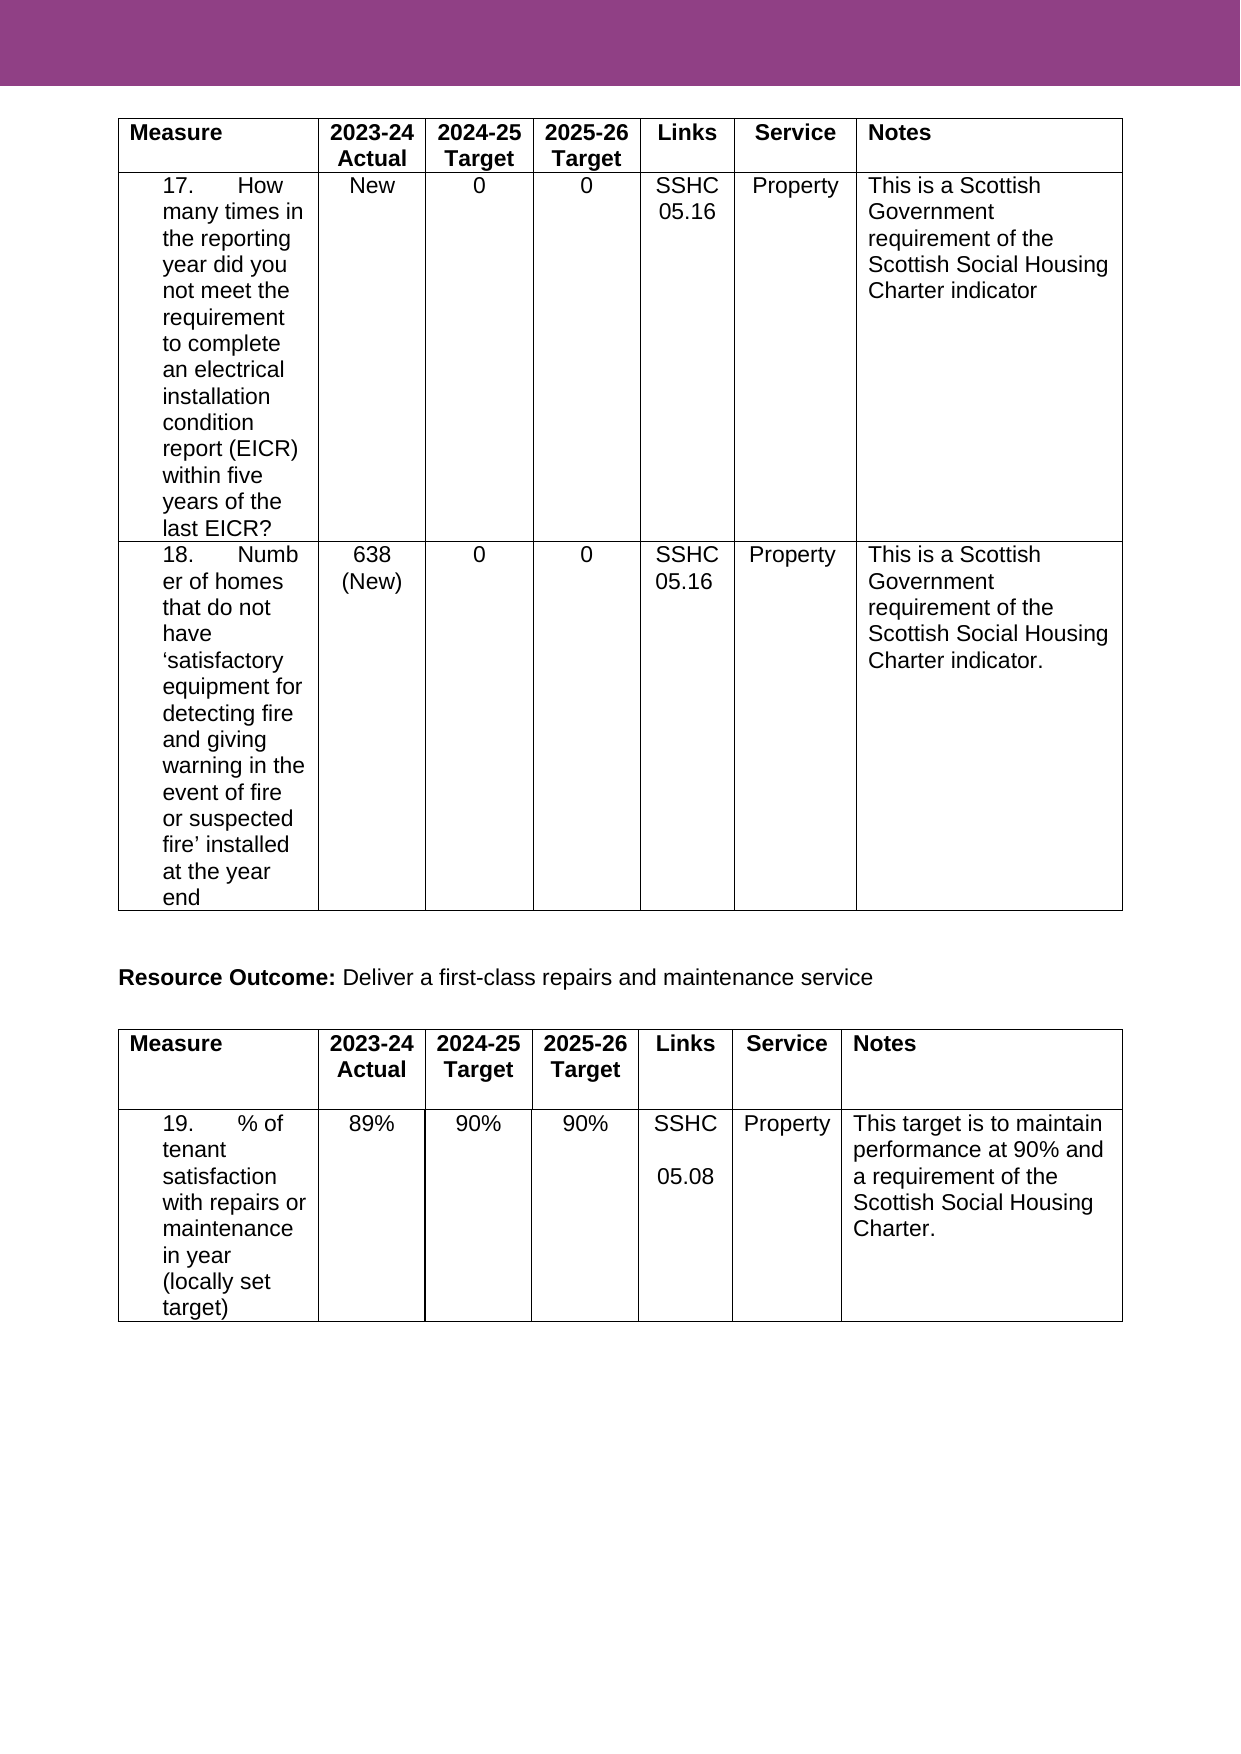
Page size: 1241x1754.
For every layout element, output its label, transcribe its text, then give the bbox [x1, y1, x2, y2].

table_header Service [735, 119, 856, 171]
table_cell Property [735, 542, 856, 910]
table_cell 0 [534, 542, 640, 910]
table_header Service [733, 1030, 841, 1109]
table_cell SSHC 05.16 [641, 542, 734, 910]
table_cell 638 (New) [319, 542, 425, 910]
table_header 2025-26 Target [533, 1030, 638, 1109]
table_header Measure [119, 119, 318, 171]
table_cell New [319, 173, 425, 541]
table_cell SSHC 05.08 [639, 1110, 732, 1321]
table_cell 0 [534, 173, 640, 541]
table_header 2023-24 Actual [319, 119, 425, 171]
table_header 2025-26 Target [534, 119, 640, 171]
table_cell 90% [426, 1110, 531, 1321]
table_cell How many times in the reporting year did you not meet the requirement to complete an electrical installation condition report (EICR) within five years of the last EICR? [119, 173, 318, 541]
table_cell SSHC 05.16 [641, 173, 734, 541]
table_header Measure [119, 1030, 318, 1109]
table_cell This target is to maintain performance at 90% and a requirement of the Scottish Social Housing Charter. [842, 1110, 1122, 1321]
table_header 2023-24 Actual [319, 1030, 425, 1109]
table_header Notes [857, 119, 1122, 171]
table_cell 89% [319, 1110, 424, 1321]
table_header Links [639, 1030, 732, 1109]
table_header Notes [842, 1030, 1122, 1109]
table_cell Property [733, 1110, 841, 1321]
table_cell Number of homes that do not have ‘satisfactory equipment for detecting fire and giving warning in the event of fire or suspected fire’ installed at the year end [119, 542, 318, 910]
table_cell 90% [532, 1110, 638, 1321]
table_cell % of tenant satisfaction with repairs or maintenance in year (locally set target) [119, 1110, 318, 1321]
table_cell 0 [426, 173, 533, 541]
table_cell This is a Scottish Government requirement of the Scottish Social Housing Charter indicator [857, 173, 1122, 541]
table_cell 0 [426, 542, 533, 910]
table_header 2024-25 Target [426, 1030, 532, 1109]
text Resource Outcome: Deliver a first-class repairs and maintenance service [118, 964, 1119, 990]
table_header Links [641, 119, 734, 171]
table_header 2024-25 Target [426, 119, 533, 171]
table_cell This is a Scottish Government requirement of the Scottish Social Housing Charter indicator. [857, 542, 1122, 910]
table_cell Property [735, 173, 856, 541]
